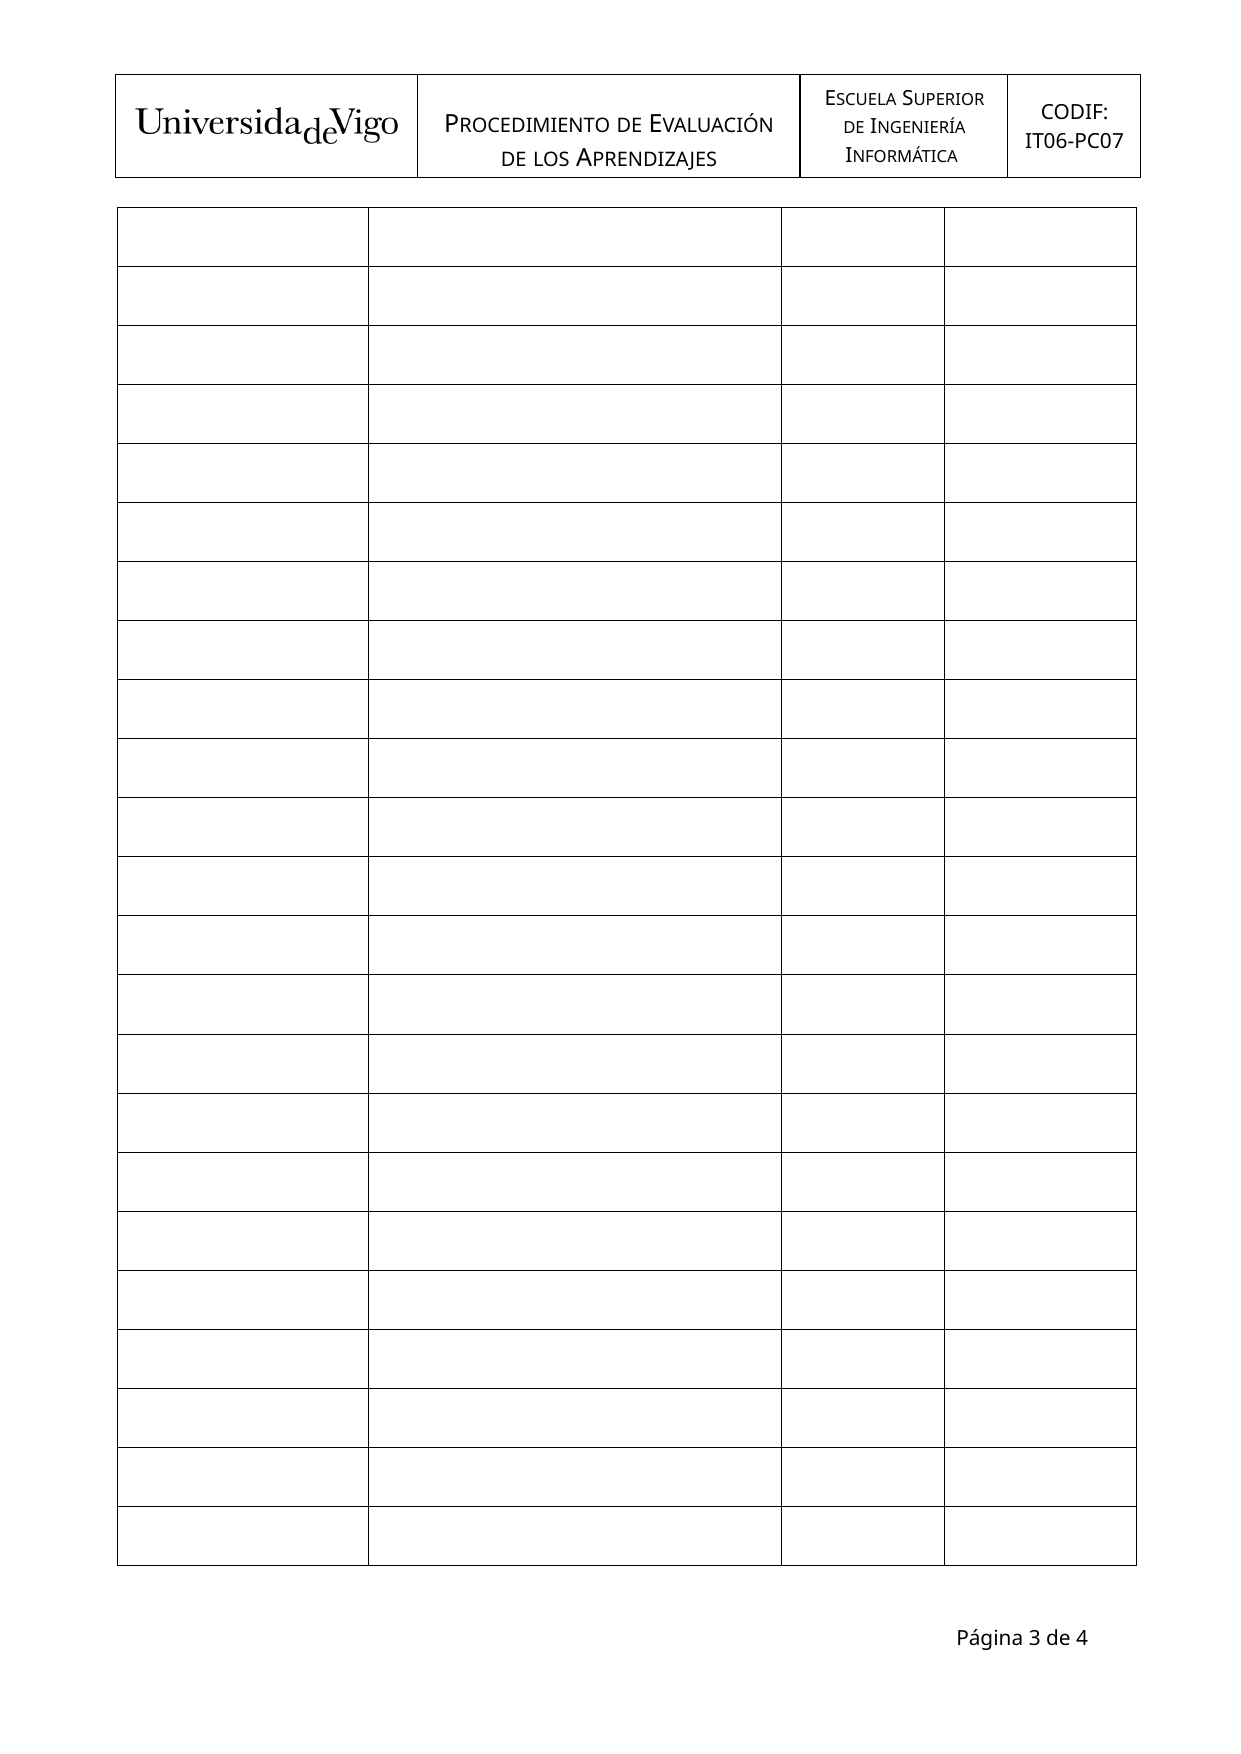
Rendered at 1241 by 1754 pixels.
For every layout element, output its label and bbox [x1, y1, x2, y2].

table_cell [782, 1153, 944, 1211]
table_cell [945, 1389, 1136, 1447]
table_cell [369, 975, 781, 1033]
table_cell [945, 1212, 1136, 1270]
table_cell [118, 444, 368, 502]
table_cell [118, 1389, 368, 1447]
table_cell [945, 1448, 1136, 1506]
table_cell [945, 621, 1136, 679]
table_cell [118, 503, 368, 561]
table_cell [369, 208, 781, 266]
table_cell [369, 1448, 781, 1506]
table_cell [118, 975, 368, 1033]
table_cell [369, 503, 781, 561]
table_cell [945, 1094, 1136, 1152]
table_cell [369, 857, 781, 915]
table_cell [118, 267, 368, 325]
table_cell [945, 1153, 1136, 1211]
table_cell [782, 680, 944, 738]
table_cell [782, 1448, 944, 1506]
table_cell [945, 326, 1136, 384]
table_cell [782, 1035, 944, 1092]
table_cell [369, 1330, 781, 1388]
table_cell [782, 621, 944, 679]
table_cell [945, 503, 1136, 561]
table_cell [945, 208, 1136, 266]
table_cell [782, 385, 944, 443]
table_cell [369, 1035, 781, 1092]
table_cell [118, 621, 368, 679]
table_cell [369, 739, 781, 797]
table_cell [782, 1094, 944, 1152]
table_cell [945, 975, 1136, 1033]
table_cell [118, 562, 368, 620]
table_cell [369, 444, 781, 502]
table_cell [118, 326, 368, 384]
table_cell [118, 739, 368, 797]
table_cell [118, 1212, 368, 1270]
table_cell [945, 444, 1136, 502]
table_cell [369, 385, 781, 443]
table_cell [782, 208, 944, 266]
table_cell [945, 680, 1136, 738]
table_cell [369, 1094, 781, 1152]
table_cell [369, 1212, 781, 1270]
table_cell [118, 1094, 368, 1152]
table_cell [945, 1507, 1136, 1565]
table_cell [945, 267, 1136, 325]
table_cell [369, 916, 781, 974]
table_cell [369, 798, 781, 856]
table_cell [118, 385, 368, 443]
table_cell [369, 621, 781, 679]
table_cell [945, 562, 1136, 620]
table_cell [782, 562, 944, 620]
table_cell [369, 1389, 781, 1447]
table_cell [782, 503, 944, 561]
table_cell [369, 1153, 781, 1211]
table_cell [782, 1389, 944, 1447]
table_cell [945, 385, 1136, 443]
table_cell [782, 1212, 944, 1270]
table_cell [945, 1330, 1136, 1388]
table_cell [118, 1271, 368, 1329]
table_cell [118, 680, 368, 738]
table_cell [118, 1035, 368, 1092]
picture [135, 107, 398, 144]
table_cell [782, 916, 944, 974]
table_cell [945, 857, 1136, 915]
table_cell [369, 1271, 781, 1329]
table_cell [369, 267, 781, 325]
table_cell [782, 739, 944, 797]
table_cell [945, 1271, 1136, 1329]
table_cell [118, 208, 368, 266]
table_cell [782, 1271, 944, 1329]
table_cell [782, 444, 944, 502]
table_cell [118, 1507, 368, 1565]
table_cell [782, 1330, 944, 1388]
table_cell [945, 1035, 1136, 1092]
table_cell [369, 326, 781, 384]
table_cell [118, 1330, 368, 1388]
table_cell [369, 680, 781, 738]
table_cell [782, 1507, 944, 1565]
table_cell [945, 739, 1136, 797]
table_cell [782, 975, 944, 1033]
table_cell [118, 798, 368, 856]
table_cell [118, 916, 368, 974]
table_cell [118, 1448, 368, 1506]
table_cell [118, 857, 368, 915]
table_cell [945, 916, 1136, 974]
table_cell [782, 857, 944, 915]
table_cell [369, 1507, 781, 1565]
table_cell [782, 798, 944, 856]
table_cell [782, 267, 944, 325]
table_cell [782, 326, 944, 384]
table_cell [369, 562, 781, 620]
table_cell [945, 798, 1136, 856]
table_cell [118, 1153, 368, 1211]
